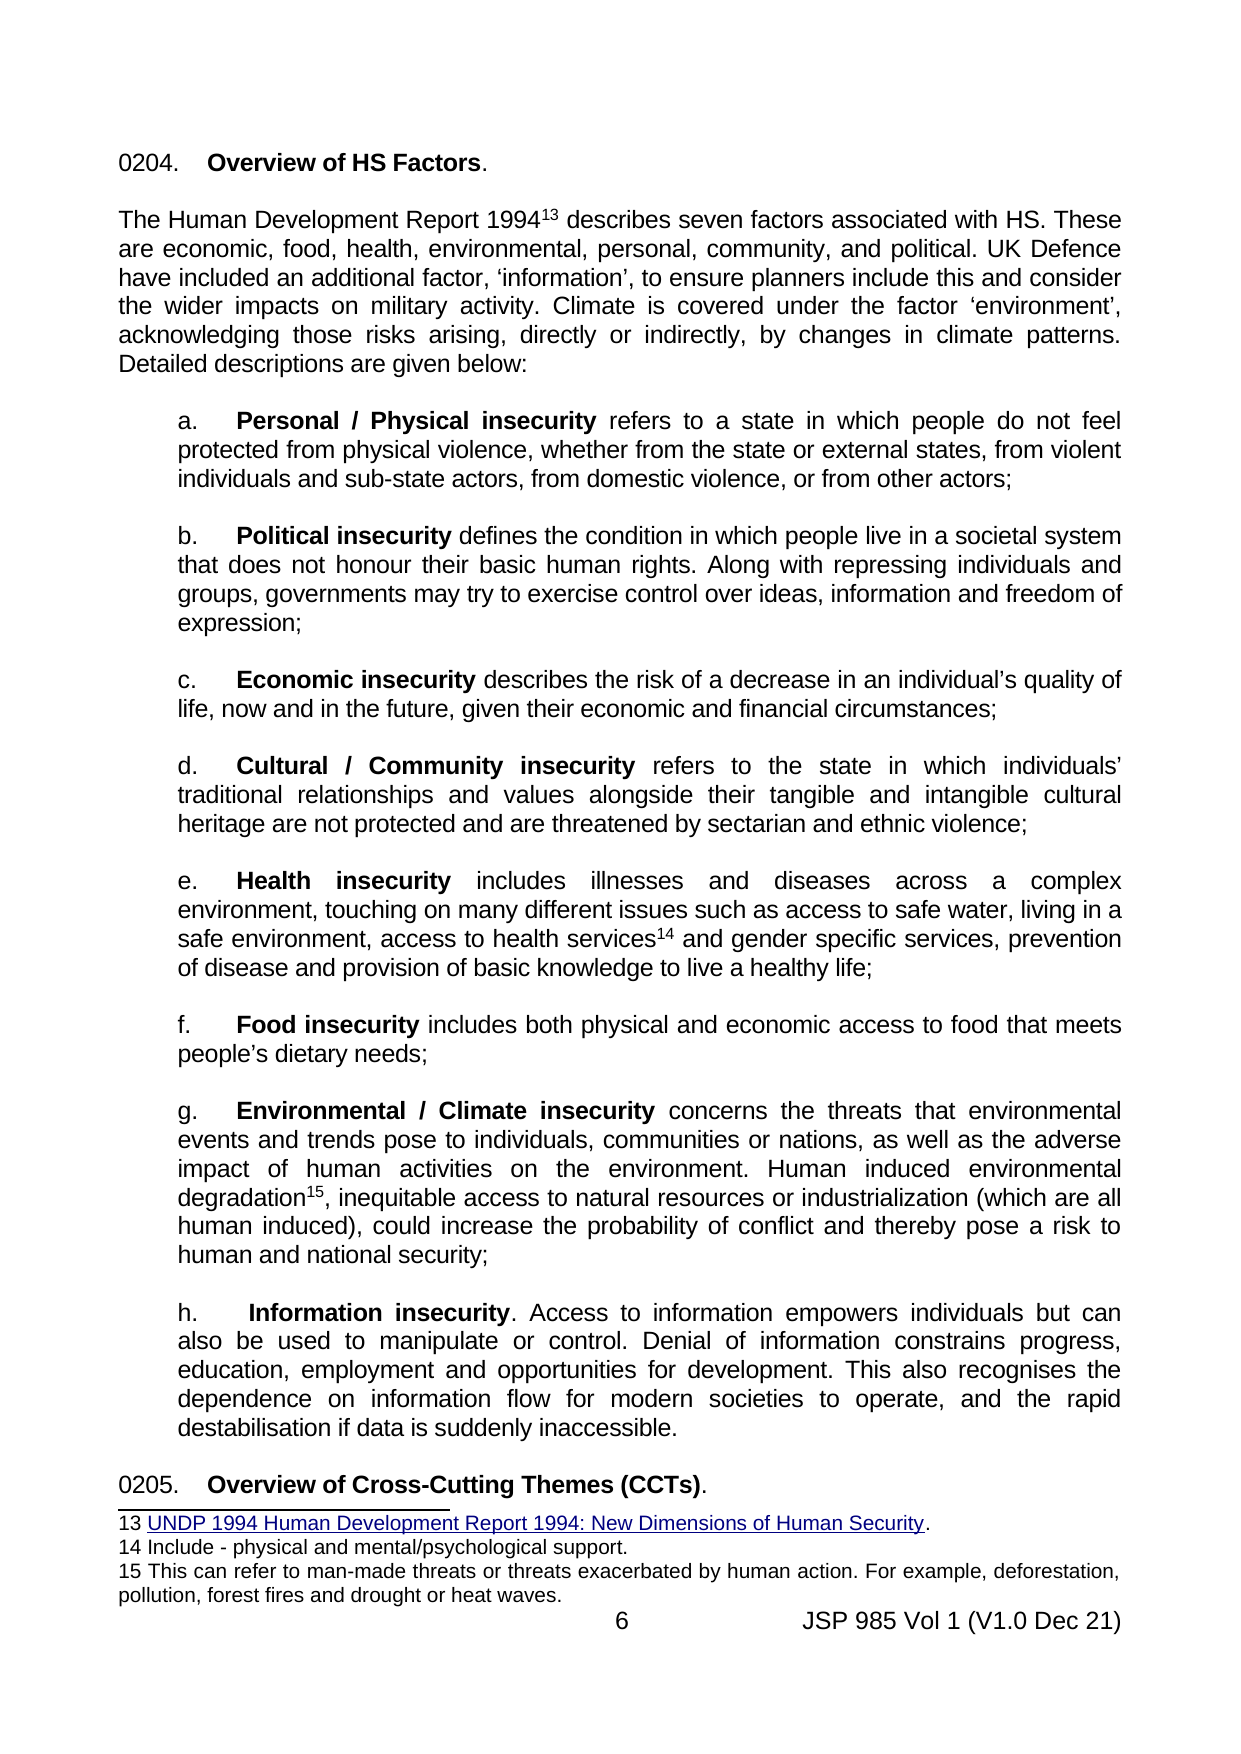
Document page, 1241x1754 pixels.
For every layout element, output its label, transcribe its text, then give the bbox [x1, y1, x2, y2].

list Political insecurity defines the condition in which people live in a societal system that does not honour their basic human rights. Along with repressing individuals and groups, governments may try to exercise control over ideas, information and freedom of expression; [177, 521, 1122, 636]
list Economic insecurity describes the risk of a decrease in an individual’s quality of life, now and in the future, given their economic and financial circumstances; [177, 665, 1122, 723]
text UNDP 1994 Human Development Report 1994: New Dimensions of Human Security. [118, 1511, 1122, 1534]
list Include - physical and mental/psychological support. [118, 1534, 1122, 1558]
list Environmental / Climate insecurity concerns the threats that environmental events and trends pose to individuals, communities or nations, as well as the adverse impact of human activities on the environment. Human induced environmental degradation, inequitable access to natural resources or industrialization (which are all human induced), could increase the probability of conflict and thereby pose a risk to human and national security; [177, 1096, 1122, 1269]
subtitle 0204. Overview of HS Factors. [118, 148, 1122, 176]
list This can refer to man-made threats or threats exacerbated by human action. For example, deforestation, pollution, forest fires and drought or heat waves. [118, 1558, 1122, 1606]
list Personal / Physical insecurity refers to a state in which people do not feel protected from physical violence, whether from the state or external states, from violent individuals and sub-state actors, from domestic violence, or from other actors; [177, 406, 1122, 493]
subtitle The Human Development Report 1994 describes seven factors associated with HS. These are economic, food, health, environmental, personal, community, and political. UK Defence have included an additional factor, ‘information’, to ensure planners include this and consider the wider impacts on military activity. Climate is covered under the factor ‘environment’, acknowledging those risks arising, directly or indirectly, by changes in climate patterns. Detailed descriptions are given below: [118, 205, 1122, 378]
list Information insecurity. Access to information empowers individuals but can also be used to manipulate or control. Denial of information constrains progress, education, employment and opportunities for development. This also recognises the dependence on information flow for modern societies to operate, and the rapid destabilisation if data is suddenly inaccessible. [177, 1298, 1122, 1441]
text 0205. Overview of Cross-Cutting Themes (CCTs). [118, 1470, 1122, 1499]
list Cultural / Community insecurity refers to the state in which individuals’ traditional relationships and values alongside their tangible and intangible cultural heritage are not protected and are threatened by sectarian and ethnic violence; [177, 751, 1122, 838]
list Health insecurity includes illnesses and diseases across a complex environment, touching on many different issues such as access to safe water, living in a safe environment, access to health services and gender specific services, prevention of disease and provision of basic knowledge to live a healthy life; [177, 866, 1122, 981]
list Food insecurity includes both physical and economic access to food that meets people’s dietary needs; [177, 1010, 1122, 1068]
